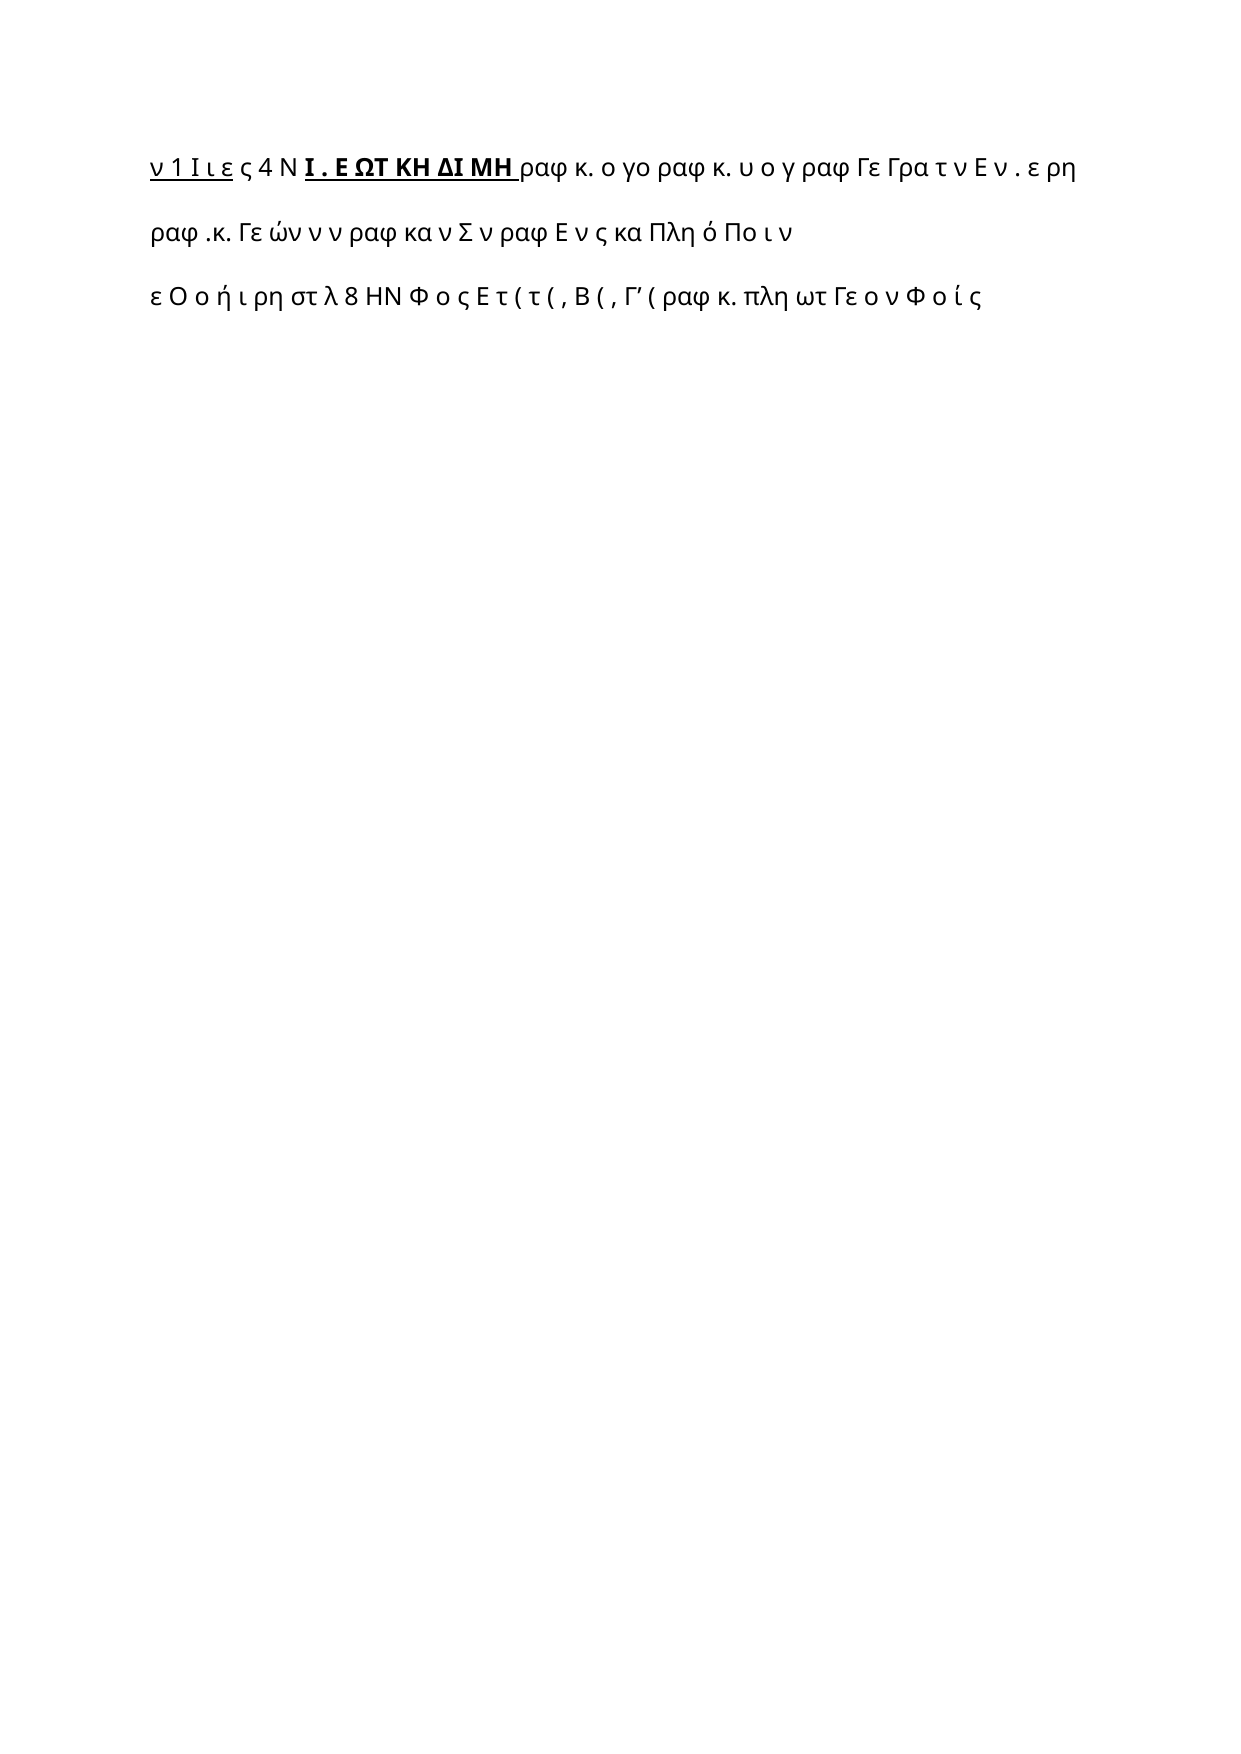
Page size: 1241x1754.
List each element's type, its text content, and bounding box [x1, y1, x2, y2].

text ε Ο ο ή ι ρη στ λ 8 ΗΝ Φ ο ς Ε τ ( τ ( , Β ( , Γ’ ( ραφ κ. πλη ωτ Γε ο ν Φ ο ί ς [150, 278, 1090, 312]
text ν 1 Ι ι ε ς 4 Ν Ι . Ε ΩΤ ΚΗ ΔΙ ΜΗ ραφ κ. ο γο ραφ κ. υ ο γ ραφ Γε Γρα τ ν Ε ν . ε ρη [150, 150, 1090, 184]
text ραφ .κ. Γε ών ν ν ραφ κα ν Σ ν ραφ Ε ν ς κα Πλη ό Πο ι ν [150, 214, 1090, 248]
